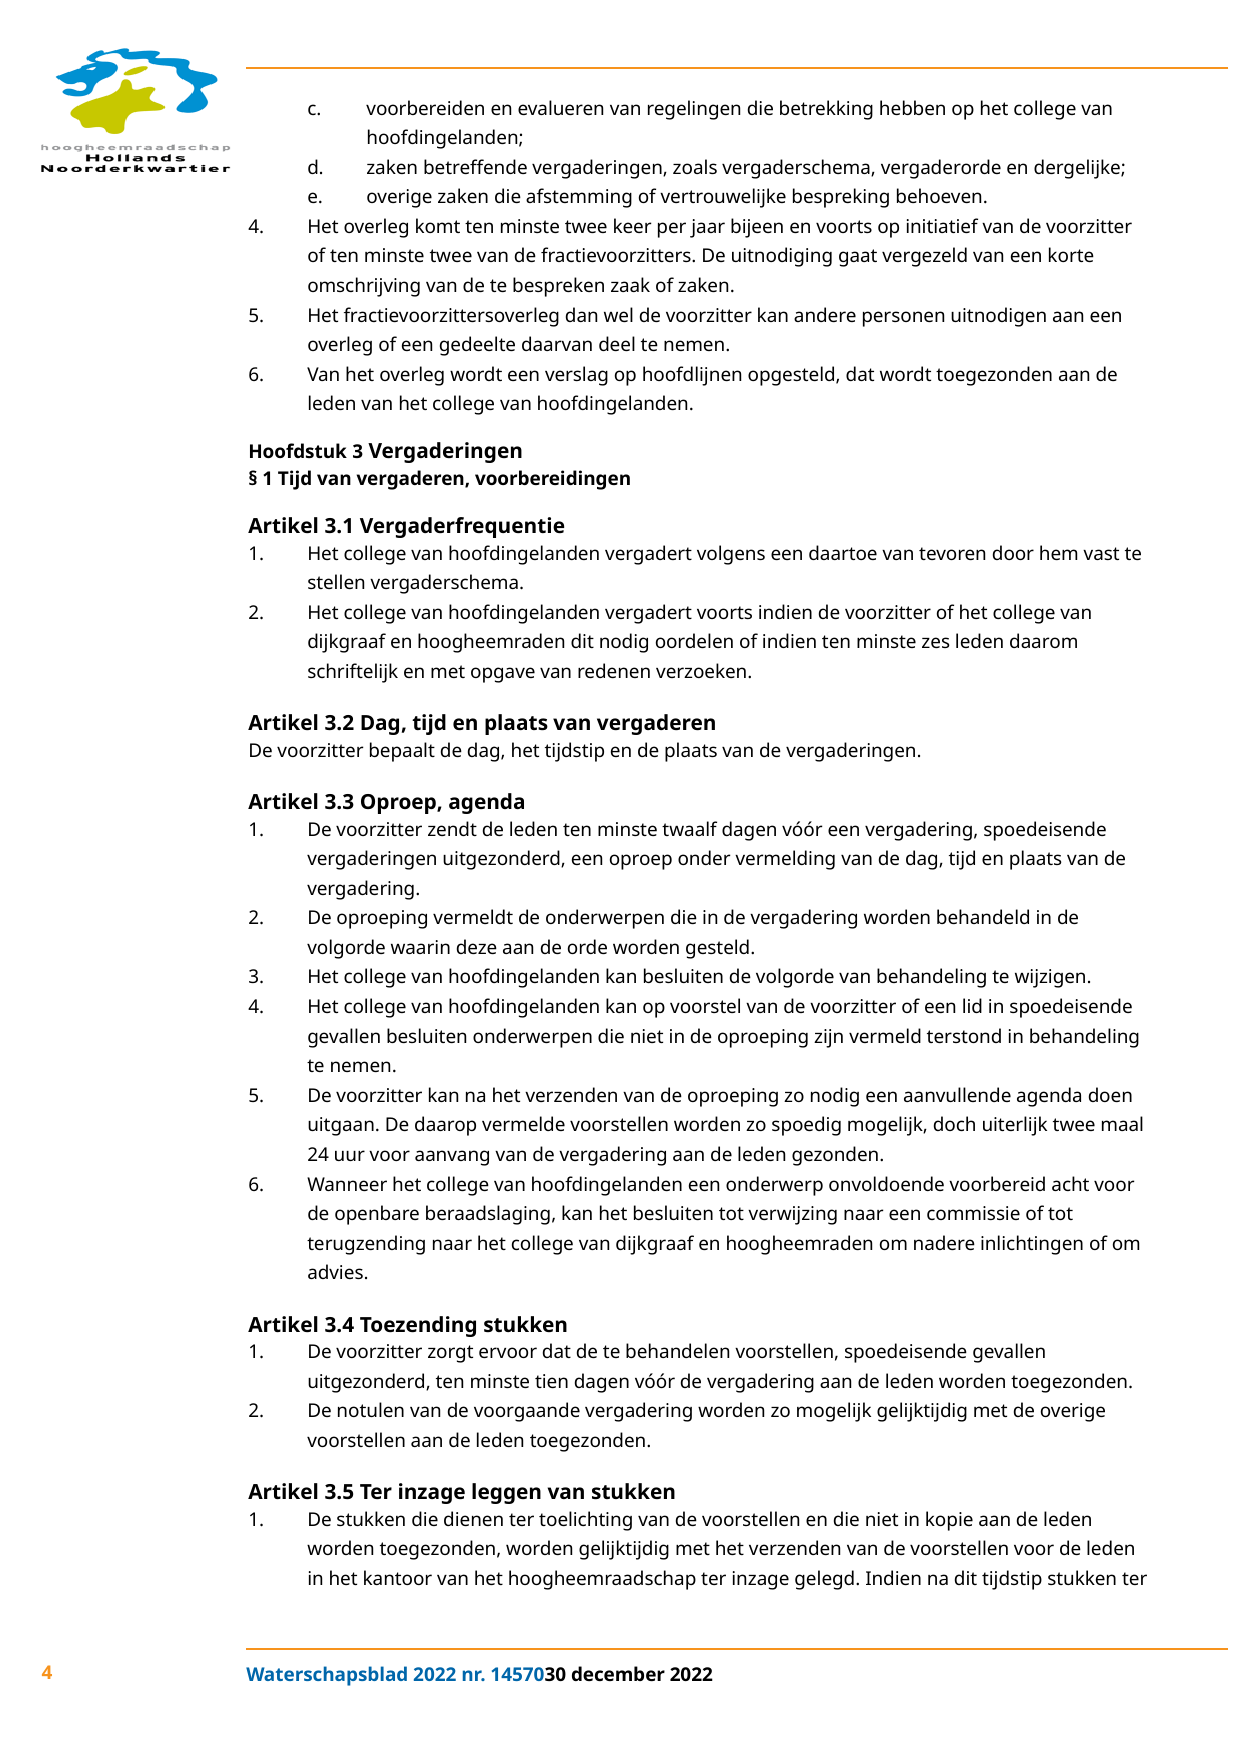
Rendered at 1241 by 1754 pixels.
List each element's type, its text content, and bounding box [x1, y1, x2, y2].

list zaken betreffende vergaderingen, zoals vergaderschema, vergaderorde en dergelijke; [307, 154, 1152, 180]
text De voorzitter bepaalt de dag, het tijdstip en de plaats van de vergaderingen. [248, 737, 1152, 763]
list De voorzitter zorgt ervoor dat de te behandelen voorstellen, spoedeisende gevallen uitgezonderd, ten minste tien dagen vóór de vergadering aan de leden worden toegezonden. [248, 1338, 1152, 1394]
text Artikel 3.2 Dag, tijd en plaats van vergaderen [248, 708, 1152, 737]
list De stukken die dienen ter toelichting van de voorstellen en die niet in kopie aan de leden worden toegezonden, worden gelijktijdig met het verzenden van de voorstellen voor de leden in het kantoor van het hoogheemraadschap ter inzage gelegd. Indien na dit tijdstip stukken ter [248, 1506, 1152, 1591]
list Van het overleg wordt een verslag op hoofdlijnen opgesteld, dat wordt toegezonden aan de leden van het college van hoofdingelanden. [248, 361, 1152, 416]
list Wanneer het college van hoofdingelanden een onderwerp onvoldoende voorbereid acht voor de openbare beraadslaging, kan het besluiten tot verwijzing naar een commissie of tot terugzending naar het college van dijkgraaf en hoogheemraden om nadere inlichtingen of om advies. [248, 1171, 1152, 1285]
list Het overleg komt ten minste twee keer per jaar bijeen en voorts op initiatief van de voorzitter of ten minste twee van de fractievoorzitters. De uitnodiging gaat vergezeld van een korte omschrijving van de te bespreken zaak of zaken. [248, 213, 1152, 298]
text Hoofdstuk 3 Vergaderingen [248, 436, 1152, 465]
list Het college van hoofdingelanden vergadert volgens een daartoe van tevoren door hem vast te stellen vergaderschema. [248, 540, 1152, 595]
list overige zaken die afstemming of vertrouwelijke bespreking behoeven. [307, 183, 1152, 209]
picture [41, 47, 231, 172]
text Artikel 3.4 Toezending stukken [248, 1310, 1152, 1338]
list De notulen van de voorgaande vergadering worden zo mogelijk gelijktijdig met de overige voorstellen aan de leden toegezonden. [248, 1397, 1152, 1453]
text Artikel 3.3 Oproep, agenda [248, 787, 1152, 816]
text Artikel 3.5 Ter inzage leggen van stukken [248, 1477, 1152, 1506]
text § 1 Tijd van vergaderen, voorbereidingen [248, 465, 1152, 490]
list Het college van hoofdingelanden vergadert voorts indien de voorzitter of het college van dijkgraaf en hoogheemraden dit nodig oordelen of indien ten minste zes leden daarom schriftelijk en met opgave van redenen verzoeken. [248, 599, 1152, 684]
text Artikel 3.1 Vergaderfrequentie [248, 511, 1152, 540]
list Het college van hoofdingelanden kan besluiten de volgorde van behandeling te wijzigen. [248, 964, 1152, 989]
list voorbereiden en evalueren van regelingen die betrekking hebben op het college van hoofdingelanden; [307, 95, 1152, 150]
list De voorzitter zendt de leden ten minste twaalf dagen vóór een vergadering, spoedeisende vergaderingen uitgezonderd, een oproep onder vermelding van de dag, tijd en plaats van de vergadering. [248, 816, 1152, 901]
list Het fractievoorzittersoverleg dan wel de voorzitter kan andere personen uitnodigen aan een overleg of een gedeelte daarvan deel te nemen. [248, 302, 1152, 357]
list De voorzitter kan na het verzenden van de oproeping zo nodig een aanvullende agenda doen uitgaan. De daarop vermelde voorstellen worden zo spoedig mogelijk, doch uiterlijk twee maal 24 uur voor aanvang van de vergadering aan de leden gezonden. [248, 1082, 1152, 1167]
list De oproeping vermeldt de onderwerpen die in de vergadering worden behandeld in de volgorde waarin deze aan de orde worden gesteld. [248, 904, 1152, 960]
list Het college van hoofdingelanden kan op voorstel van de voorzitter of een lid in spoedeisende gevallen besluiten onderwerpen die niet in de oproeping zijn vermeld terstond in behandeling te nemen. [248, 993, 1152, 1078]
